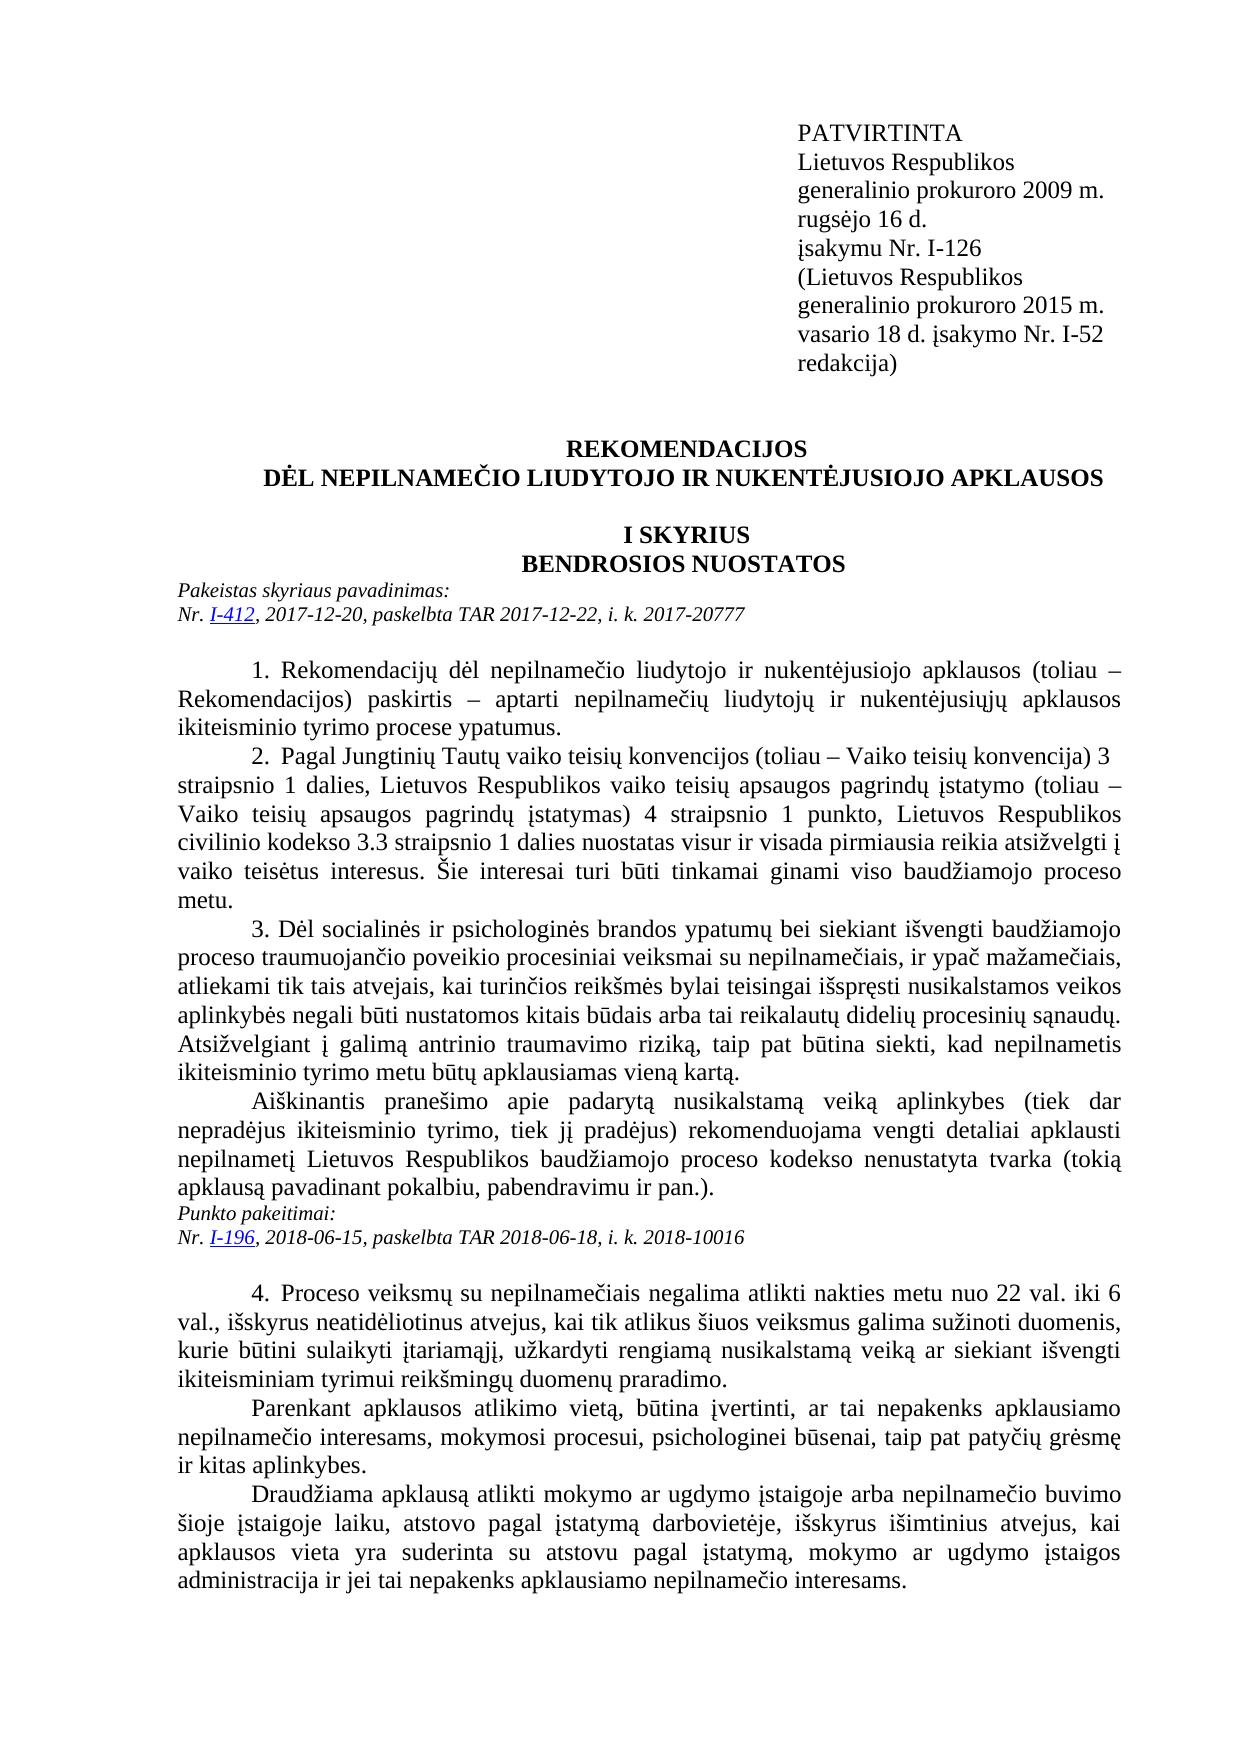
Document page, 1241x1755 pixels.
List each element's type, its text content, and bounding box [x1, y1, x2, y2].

text Nr. I-196, 2018-06-15, paskelbta TAR 2018-06-18, i. k. 2018-10016 [177, 1225, 1122, 1249]
text REKOMENDACIJOS [177, 434, 1122, 463]
subtitle PATVIRTINTA [177, 118, 1122, 147]
text Nr. I-412, 2017-12-20, paskelbta TAR 2017-12-22, i. k. 2017-20777 [177, 602, 1122, 626]
text (Lietuvos Respublikos generalinio prokuroro 2015 m. vasario 18 d. įsakymo Nr. I-52 redakcija) [797, 262, 1137, 377]
text Lietuvos Respublikos generalinio prokuroro 2009 m. rugsėjo 16 d. [797, 147, 1122, 233]
text Punkto pakeitimai: [177, 1201, 1122, 1225]
text įsakymu Nr. I-126 [177, 233, 1122, 262]
text 2. Pagal Jungtinių Tautų vaiko teisių konvencijos (toliau – Vaiko teisių konvencija) 3 straipsnio 1 dalies, Lietuvos Respublikos vaiko teisių apsaugos pagrindų įstatymo (toliau – Vaiko teisių apsaugos pagrindų įstatymas) 4 straipsnio 1 punkto, Lietuvos Respublikos civilinio kodekso 3.3 straipsnio 1 dalies nuostatas visur ir visada pirmiausia reikia atsižvelgti į vaiko teisėtus interesus. Šie interesai turi būti tinkamai ginami viso baudžiamojo proceso metu. [177, 741, 1122, 914]
text I SKYRIUS [177, 521, 1122, 549]
text 1. Rekomendacijų dėl nepilnamečio liudytojo ir nukentėjusiojo apklausos (toliau – Rekomendacijos) paskirtis – aptarti nepilnamečių liudytojų ir nukentėjusiųjų apklausos ikiteisminio tyrimo procese ypatumus. [177, 655, 1122, 741]
text 4. Proceso veiksmų su nepilnamečiais negalima atlikti nakties metu nuo 22 val. iki 6 val., išskyrus neatidėliotinus atvejus, kai tik atlikus šiuos veiksmus galima sužinoti duomenis, kurie būtini sulaikyti įtariamąjį, užkardyti rengiamą nusikalstamą veiką ar siekiant išvengti ikiteisminiam tyrimui reikšmingų duomenų praradimo. [177, 1278, 1122, 1393]
text Pakeistas skyriaus pavadinimas: [177, 578, 1122, 602]
text Parenkant apklausos atlikimo vietą, būtina įvertinti, ar tai nepakenks apklausiamo nepilnamečio interesams, mokymosi procesui, psichologinei būsenai, taip pat patyčių grėsmę ir kitas aplinkybes. [177, 1393, 1122, 1479]
text DĖL NEPILNAMEČIo LIUDYTOJo IR NUKENTĖJUSIojo apklausos [177, 463, 1122, 492]
text BENDROSIOS NUOSTATOS [177, 549, 1122, 578]
text 3. Dėl socialinės ir psichologinės brandos ypatumų bei siekiant išvengti baudžiamojo proceso traumuojančio poveikio procesiniai veiksmai su nepilnamečiais, ir ypač mažamečiais, atliekami tik tais atvejais, kai turinčios reikšmės bylai teisingai išspręsti nusikalstamos veikos aplinkybės negali būti nustatomos kitais būdais arba tai reikalautų didelių procesinių sąnaudų. Atsižvelgiant į galimą antrinio traumavimo riziką, taip pat būtina siekti, kad nepilnametis ikiteisminio tyrimo metu būtų apklausiamas vieną kartą. [177, 914, 1122, 1086]
text Aiškinantis pranešimo apie padarytą nusikalstamą veiką aplinkybes (tiek dar nepradėjus ikiteisminio tyrimo, tiek jį pradėjus) rekomenduojama vengti detaliai apklausti nepilnametį Lietuvos Respublikos baudžiamojo proceso kodekso nenustatyta tvarka (tokią apklausą pavadinant pokalbiu, pabendravimu ir pan.). [177, 1086, 1122, 1201]
text Draudžiama apklausą atlikti mokymo ar ugdymo įstaigoje arba nepilnamečio buvimo šioje įstaigoje laiku, atstovo pagal įstatymą darbovietėje, išskyrus išimtinius atvejus, kai apklausos vieta yra suderinta su atstovu pagal įstatymą, mokymo ar ugdymo įstaigos administracija ir jei tai nepakenks apklausiamo nepilnamečio interesams. [177, 1479, 1122, 1594]
